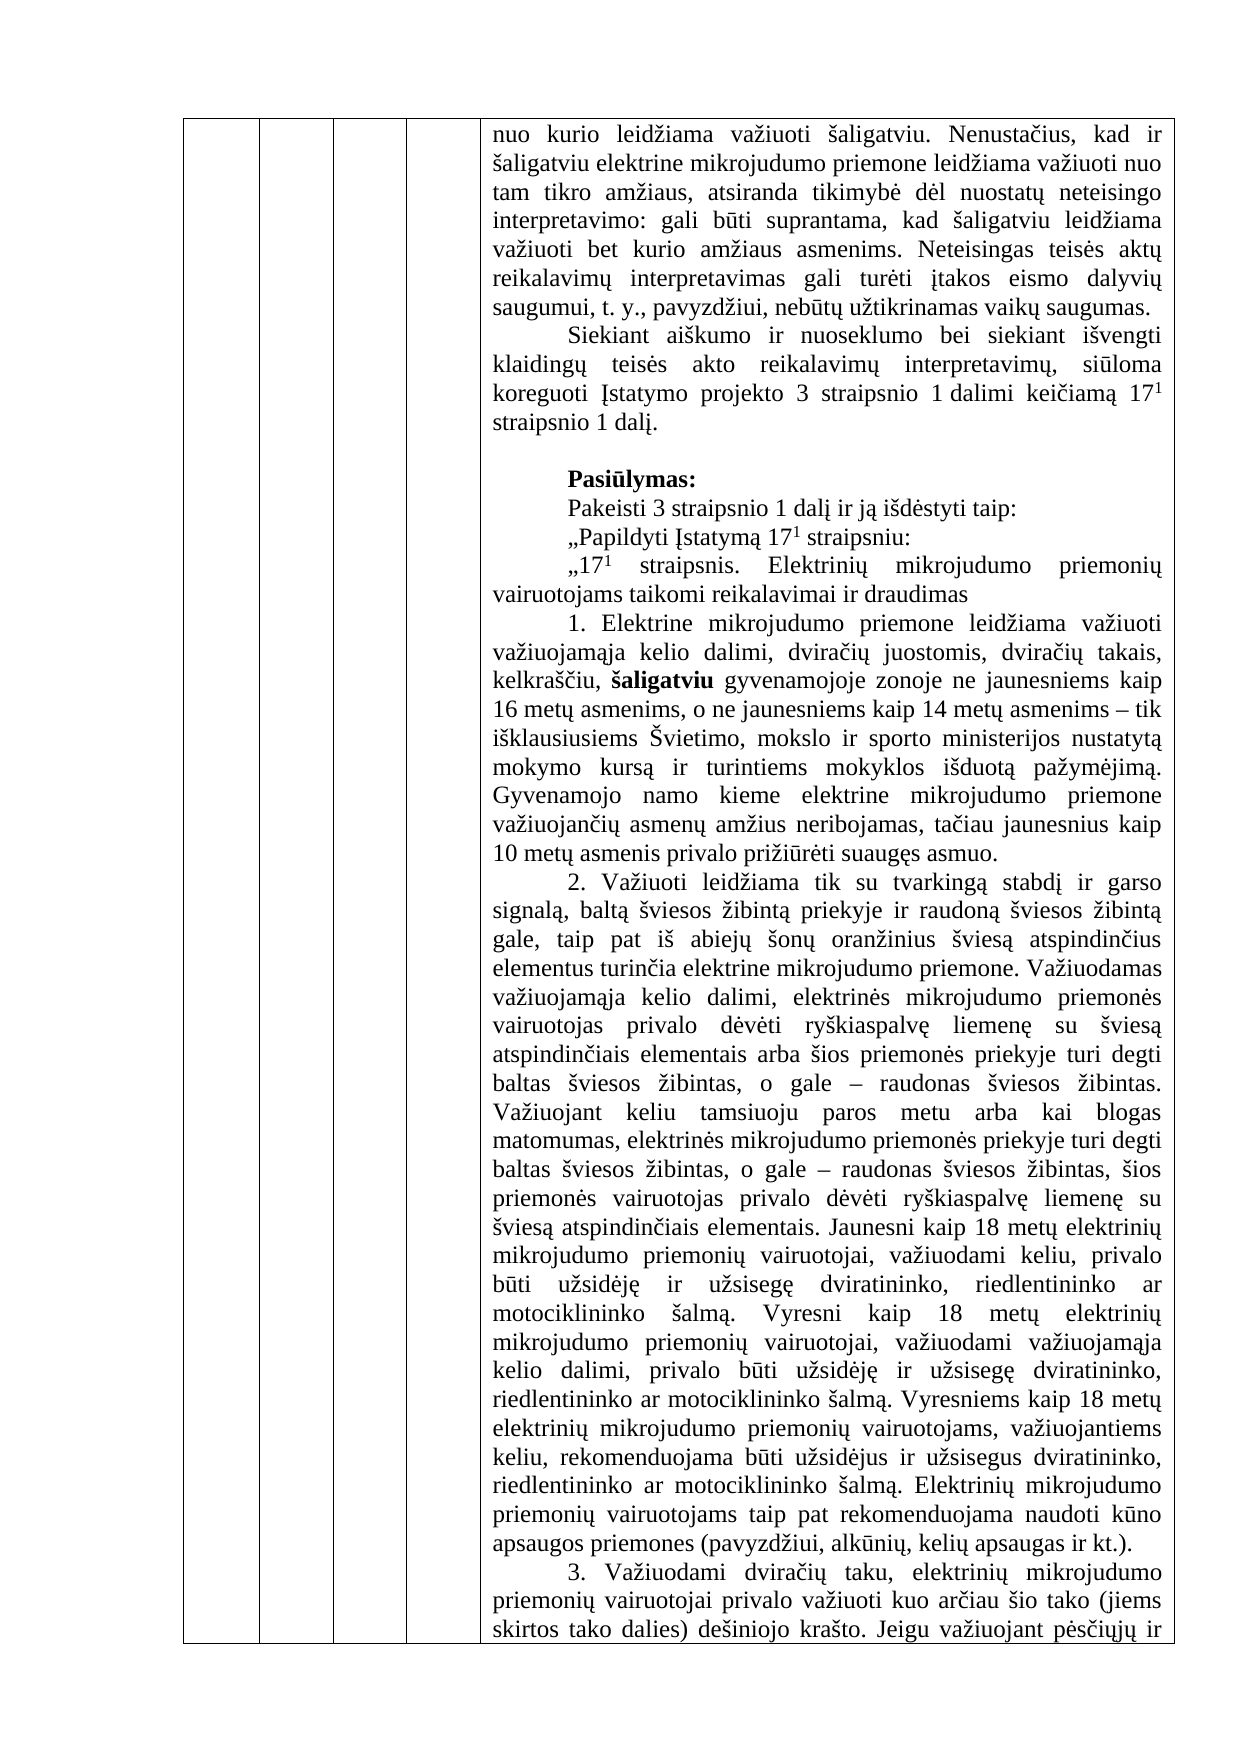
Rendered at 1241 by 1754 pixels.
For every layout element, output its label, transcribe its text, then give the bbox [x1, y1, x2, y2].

table_cell [260, 119, 333, 1643]
table_cell [334, 119, 406, 1643]
table_cell [407, 119, 480, 1643]
table_cell nuo kurio leidžiama važiuoti šaligatviu. Nenustačius, kad ir šaligatviu elektrine mikrojudumo priemone leidžiama važiuoti nuo tam tikro amžiaus, atsiranda tikimybė dėl nuostatų neteisingo interpretavimo: gali būti suprantama, kad šaligatviu leidžiama važiuoti bet kurio amžiaus asmenims. Neteisingas teisės aktų reikalavimų interpretavimas gali turėti įtakos eismo dalyvių saugumui, t. y., pavyzdžiui, nebūtų užtikrinamas vaikų saugumas. Siekiant aiškumo ir nuoseklumo bei siekiant išvengti klaidingų teisės akto reikalavimų interpretavimų, siūloma koreguoti Įstatymo projekto 3 straipsnio 1 dalimi keičiamą 171 straipsnio 1 dalį. Pasiūlymas: Pakeisti 3 straipsnio 1 dalį ir ją išdėstyti taip: „Papildyti Įstatymą 171 straipsniu: „171 straipsnis. Elektrinių mikrojudumo priemonių vairuotojams taikomi reikalavimai ir draudimas 1. Elektrine mikrojudumo priemone leidžiama važiuoti važiuojamąja kelio dalimi, dviračių juostomis, dviračių takais, kelkraščiu, šaligatviu gyvenamojoje zonoje ne jaunesniems kaip 16 metų asmenims, o ne jaunesniems kaip 14 metų asmenims – tik išklausiusiems Švietimo, mokslo ir sporto ministerijos nustatytą mokymo kursą ir turintiems mokyklos išduotą pažymėjimą. Gyvenamojo namo kieme elektrine mikrojudumo priemone važiuojančių asmenų amžius neribojamas, tačiau jaunesnius kaip 10 metų asmenis privalo prižiūrėti suaugęs asmuo. 2. Važiuoti leidžiama tik su tvarkingą stabdį ir garso signalą, baltą šviesos žibintą priekyje ir raudoną šviesos žibintą gale, taip pat iš abiejų šonų oranžinius šviesą atspindinčius elementus turinčia elektrine mikrojudumo priemone. Važiuodamas važiuojamąja kelio dalimi, elektrinės mikrojudumo priemonės vairuotojas privalo dėvėti ryškiaspalvę liemenę su šviesą atspindinčiais elementais arba šios priemonės priekyje turi degti baltas šviesos žibintas, o gale – raudonas šviesos žibintas. Važiuojant keliu tamsiuoju paros metu arba kai blogas matomumas, elektrinės mikrojudumo priemonės priekyje turi degti baltas šviesos žibintas, o gale – raudonas šviesos žibintas, šios priemonės vairuotojas privalo dėvėti ryškiaspalvę liemenę su šviesą atspindinčiais elementais. Jaunesni kaip 18 metų elektrinių mikrojudumo priemonių vairuotojai, važiuodami keliu, privalo būti užsidėję ir užsisegę dviratininko, riedlentininko ar motociklininko šalmą. Vyresni kaip 18 metų elektrinių mikrojudumo priemonių vairuotojai, važiuodami važiuojamąja kelio dalimi, privalo būti užsidėję ir užsisegę dviratininko, riedlentininko ar motociklininko šalmą. Vyresniems kaip 18 metų elektrinių mikrojudumo priemonių vairuotojams, važiuojantiems keliu, rekomenduojama būti užsidėjus ir užsisegus dviratininko, riedlentininko ar motociklininko šalmą. Elektrinių mikrojudumo priemonių vairuotojams taip pat rekomenduojama naudoti kūno apsaugos priemones (pavyzdžiui, alkūnių, kelių apsaugas ir kt.). 3. Važiuodami dviračių taku, elektrinių mikrojudumo priemonių vairuotojai privalo važiuoti kuo arčiau šio tako (jiems skirtos tako dalies) dešiniojo krašto. Jeigu važiuojant pėsčiųjų ir [481, 119, 1174, 1643]
table_cell [184, 119, 259, 1643]
